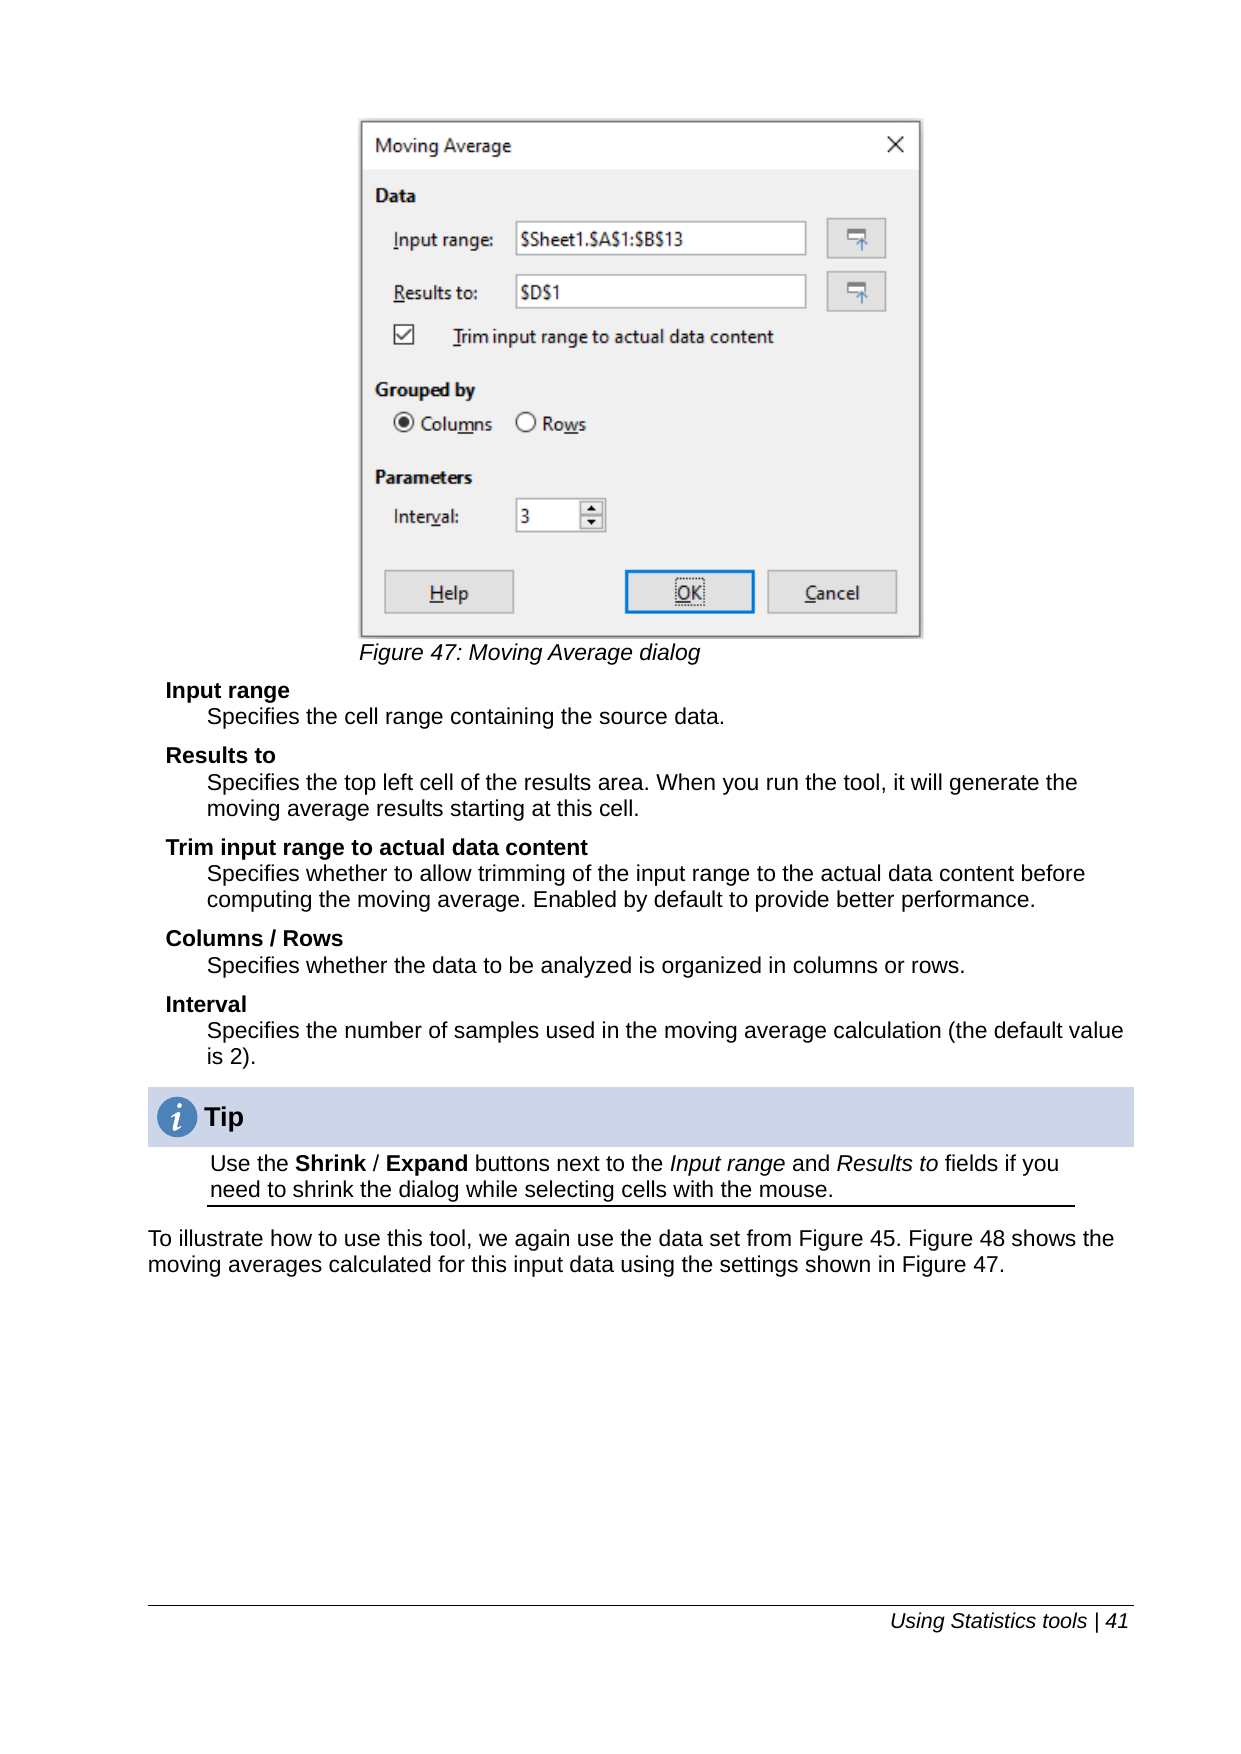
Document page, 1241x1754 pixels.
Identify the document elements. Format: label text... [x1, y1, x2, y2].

text Specifies the number of samples used in the moving average calculation (the default value is 2). [207, 1017, 1134, 1069]
text Interval [165, 991, 1134, 1017]
text Specifies the cell range containing the source data. [207, 703, 1134, 730]
text Specifies the top left cell of the results area. When you run the tool, it will generate the moving average results starting at this cell. [207, 768, 1134, 821]
picture [358, 118, 924, 639]
text Columns / Rows [165, 925, 1134, 952]
text Specifies whether to allow trimming of the input range to the actual data content before computing the moving average. Enabled by default to provide better performance. [207, 860, 1134, 913]
text Trim input range to actual data content [165, 834, 1134, 860]
text Input range [165, 677, 1134, 703]
text Specifies whether the data to be analyzed is organized in columns or rows. [207, 952, 1134, 978]
text Figure 47: Moving Average dialog [359, 639, 923, 665]
text Use the Shrink / Expand buttons next to the Input range and Results to fields if you need to shrink the dialog while selecting cells with the mouse. [207, 1147, 1075, 1205]
subtitle Tip [148, 1087, 1134, 1147]
text Results to [165, 742, 1134, 768]
text To illustrate how to use this tool, we again use the data set from Figure 45. Figure 48 shows the moving averages calculated for this input data using the settings shown in Figure 47. [148, 1225, 1134, 1278]
